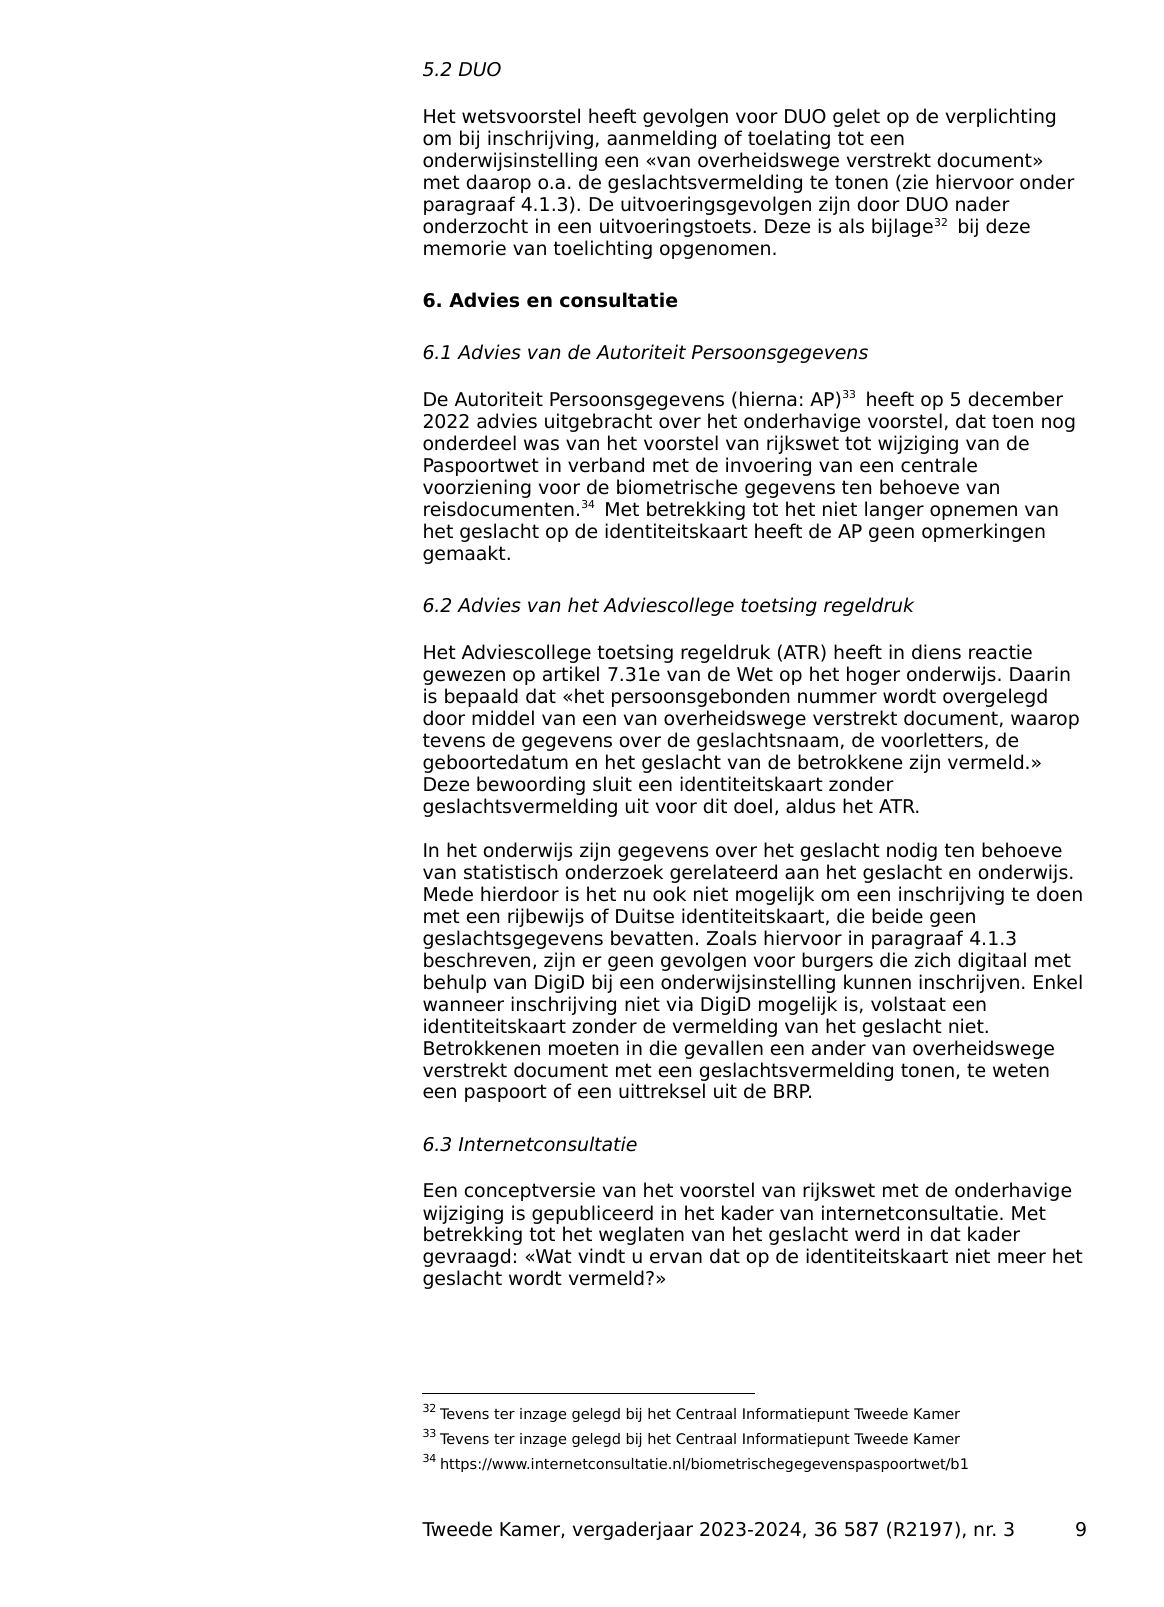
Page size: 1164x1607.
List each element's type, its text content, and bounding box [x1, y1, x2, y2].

subtitle 5.2 DUO [422, 59, 1087, 81]
subtitle 6.1 Advies van de Autoriteit Persoonsgegevens [422, 342, 1087, 364]
subtitle 6.3 Internetconsultatie [422, 1133, 1087, 1155]
text Tevens ter inzage gelegd bij het Centraal Informatiepunt Tweede Kamer [422, 1427, 1087, 1449]
subtitle 6.2 Advies van het Adviescollege toetsing regeldruk [422, 595, 1087, 617]
text Een conceptversie van het voorstel van rijkswet met de onderhavige wijziging is gepubliceerd in het kader van internetconsultatie. Met betrekking tot het weglaten van het geslacht werd in dat kader gevraagd: «Wat vindt u ervan dat op de identiteitskaart niet meer het geslacht wordt vermeld?» [422, 1180, 1087, 1290]
text https://www.internetconsultatie.nl/biometrischegegevenspaspoortwet/b1 [422, 1452, 1087, 1474]
text De Autoriteit Persoonsgegevens (hierna: AP) heeft op 5 december 2022 advies uitgebracht over het onderhavige voorstel, dat toen nog onderdeel was van het voorstel van rijkswet tot wijziging van de Paspoortwet in verband met de invoering van een centrale voorziening voor de biometrische gegevens ten behoeve van reisdocumenten. Met betrekking tot het niet langer opnemen van het geslacht op de identiteitskaart heeft de AP geen opmerkingen gemaakt. [422, 389, 1087, 565]
subtitle 6. Advies en consultatie [422, 290, 1087, 312]
text Tevens ter inzage gelegd bij het Centraal Informatiepunt Tweede Kamer [422, 1402, 1087, 1424]
text Het wetsvoorstel heeft gevolgen voor DUO gelet op de verplichting om bij inschrijving, aanmelding of toelating tot een onderwijsinstelling een «van overheidswege verstrekt document» met daarop o.a. de geslachtsvermelding te tonen (zie hiervoor onder paragraaf 4.1.3). De uitvoeringsgevolgen zijn door DUO nader onderzocht in een uitvoeringstoets. Deze is als bijlage bij deze memorie van toelichting opgenomen. [422, 106, 1087, 260]
text In het onderwijs zijn gegevens over het geslacht nodig ten behoeve van statistisch onderzoek gerelateerd aan het geslacht en onderwijs. Mede hierdoor is het nu ook niet mogelijk om een inschrijving te doen met een rijbewijs of Duitse identiteitskaart, die beide geen geslachtsgegevens bevatten. Zoals hiervoor in paragraaf 4.1.3 beschreven, zijn er geen gevolgen voor burgers die zich digitaal met behulp van DigiD bij een onderwijsinstelling kunnen inschrijven. Enkel wanneer inschrijving niet via DigiD mogelijk is, volstaat een identiteitskaart zonder de vermelding van het geslacht niet. Betrokkenen moeten in die gevallen een ander van overheidswege verstrekt document met een geslachtsvermelding tonen, te weten een paspoort of een uittreksel uit de BRP. [422, 840, 1087, 1103]
text Het Adviescollege toetsing regeldruk (ATR) heeft in diens reactie gewezen op artikel 7.31e van de Wet op het hoger onderwijs. Daarin is bepaald dat «het persoonsgebonden nummer wordt overgelegd door middel van een van overheidswege verstrekt document, waarop tevens de gegevens over de geslachtsnaam, de voorletters, de geboortedatum en het geslacht van de betrokkene zijn vermeld.» Deze bewoording sluit een identiteitskaart zonder geslachtsvermelding uit voor dit doel, aldus het ATR. [422, 642, 1087, 817]
